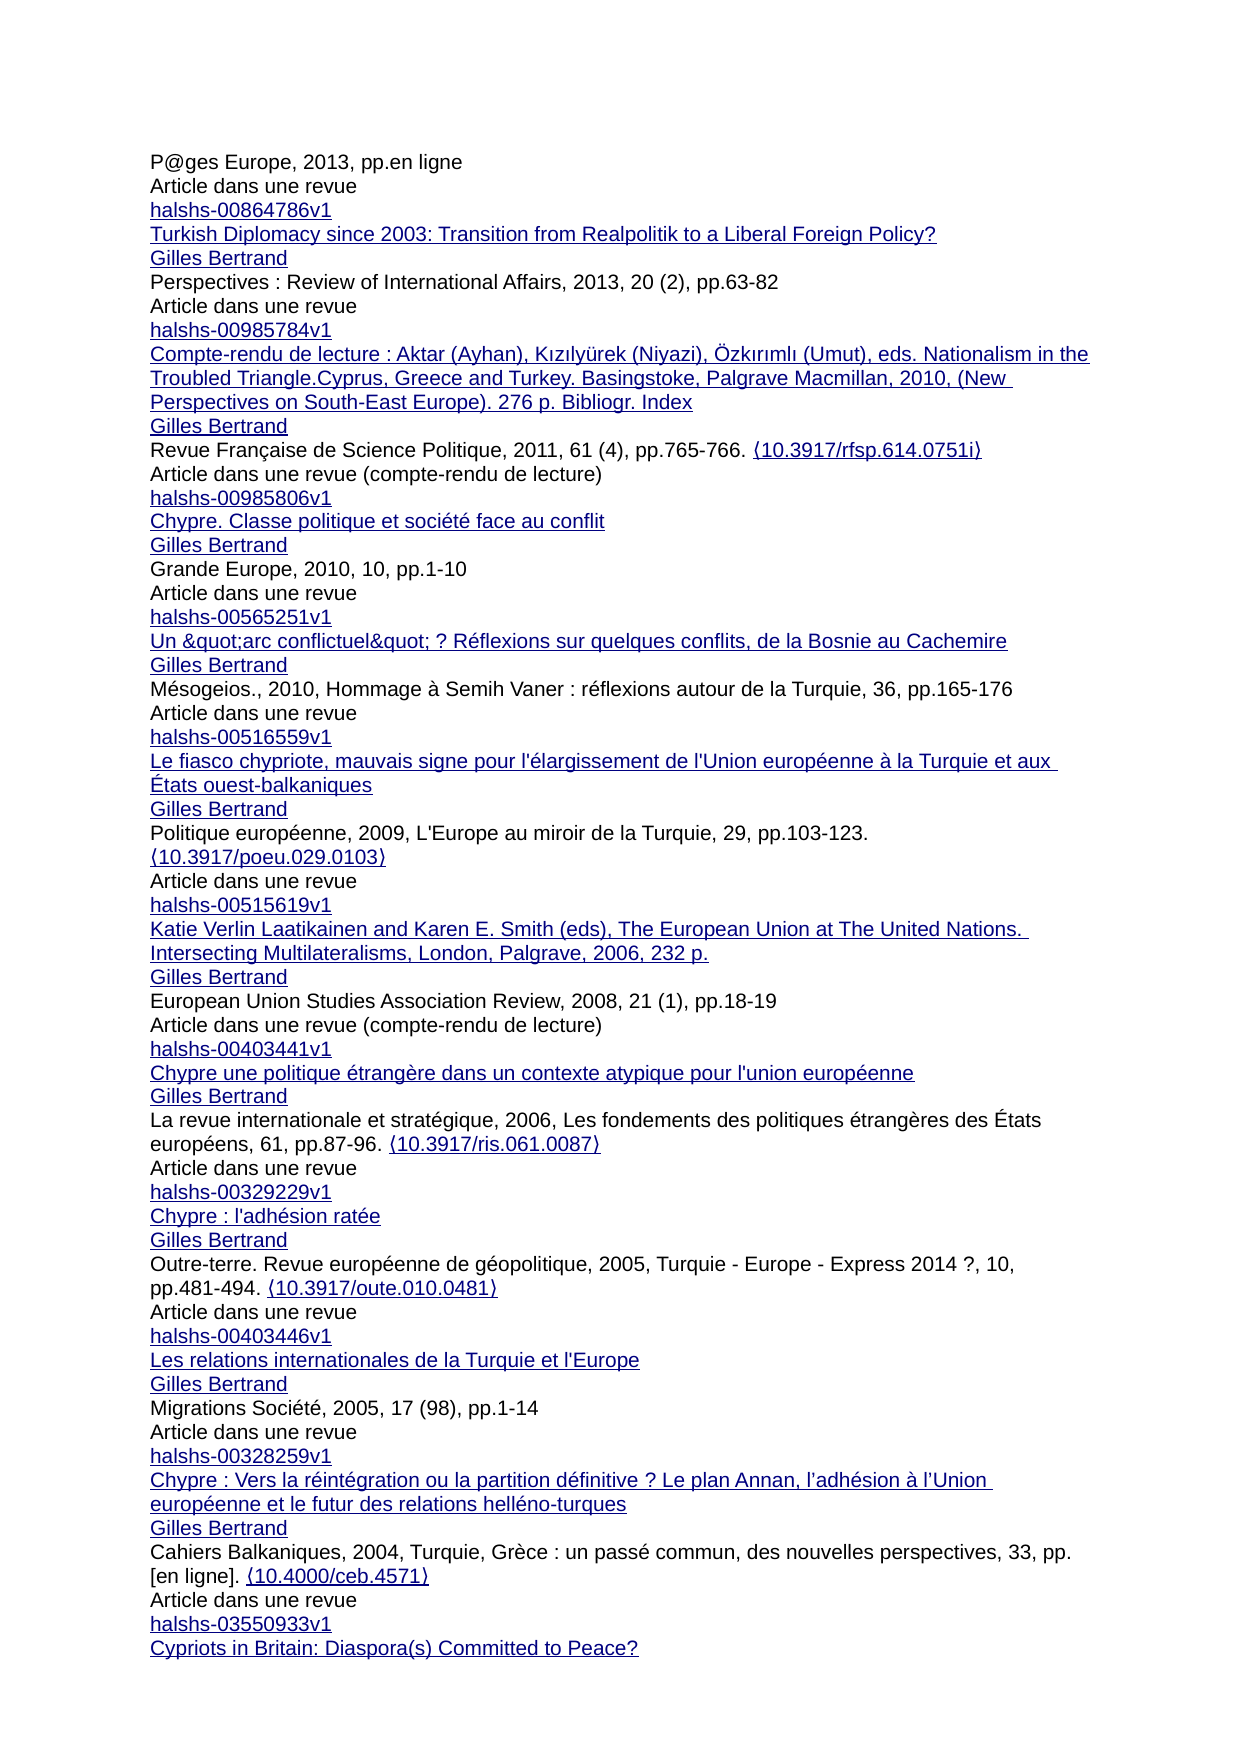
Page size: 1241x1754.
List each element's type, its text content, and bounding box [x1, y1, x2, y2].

table_cell Turkish Diplomacy since 2003: Transition from Realpolitik to a Liberal Foreign Policy? Gilles Bertrand Perspectives : Review of International Affairs, 2013, 20 (2), pp.63-82 Article dans une revue halshs-00985784v1 [150, 222, 1090, 342]
table_cell Troubled Triangle.Cyprus, Greece and Turkey. Basingstoke, Palgrave Macmillan, 2010, (New Perspectives on South-East Europe). 276 p. Bibliogr. Index Gilles Bertrand Revue Française de Science Politique, 2011, 61 (4), pp.765-766. ⟨10.3917/rfsp.614.0751i⟩ Article dans une revue (compte-rendu de lecture) halshs-00985806v1 [150, 364, 1090, 509]
table_cell Un &quot;arc conflictuel&quot; ? Réflexions sur quelques conflits, de la Bosnie au Cachemire Gilles Bertrand Mésogeios., 2010, Hommage à Semih Vaner : réflexions autour de la Turquie, 36, pp.165-176 Article dans une revue halshs-00516559v1 [150, 629, 1090, 749]
table_cell P@ges Europe, 2013, pp.en ligne Article dans une revue halshs-00864786v1 [150, 150, 1090, 222]
table_cell Chypre : l'adhésion ratée Gilles Bertrand Outre-terre. Revue européenne de géopolitique, 2005, Turquie - Europe - Express 2014 ?, 10, pp.481-494. ⟨10.3917/oute.010.0481⟩ Article dans une revue halshs-00403446v1 [150, 1204, 1090, 1348]
table_cell Chypre : Vers la réintégration ou la partition définitive ? Le plan Annan, l’adhésion à l’Union européenne et le futur des relations helléno-turques Gilles Bertrand Cahiers Balkaniques, 2004, Turquie, Grèce : un passé commun, des nouvelles perspectives, 33, pp.[en ligne]. ⟨10.4000/ceb.4571⟩ Article dans une revue halshs-03550933v1 [150, 1468, 1090, 1635]
table_cell Compte-rendu de lecture : Aktar (Ayhan), Kızılyürek (Niyazi), Özkırımlı (Umut), eds. Nationalism in the [150, 342, 1090, 363]
table_cell Chypre une politique étrangère dans un contexte atypique pour l'union européenne Gilles Bertrand La revue internationale et stratégique, 2006, Les fondements des politiques étrangères des États européens, 61, pp.87-96. ⟨10.3917/ris.061.0087⟩ Article dans une revue halshs-00329229v1 [150, 1060, 1090, 1204]
table_cell Le fiasco chypriote, mauvais signe pour l'élargissement de l'Union européenne à la Turquie et aux États ouest-balkaniques Gilles Bertrand Politique européenne, 2009, L'Europe au miroir de la Turquie, 29, pp.103-123. ⟨10.3917/poeu.029.0103⟩ Article dans une revue halshs-00515619v1 [150, 749, 1090, 917]
table_cell Cypriots in Britain: Diaspora(s) Committed to Peace? [150, 1635, 1090, 1659]
table_cell Les relations internationales de la Turquie et l'Europe Gilles Bertrand Migrations Société, 2005, 17 (98), pp.1-14 Article dans une revue halshs-00328259v1 [150, 1348, 1090, 1468]
table_cell Katie Verlin Laatikainen and Karen E. Smith (eds), The European Union at The United Nations. Intersecting Multilateralisms, London, Palgrave, 2006, 232 p. Gilles Bertrand European Union Studies Association Review, 2008, 21 (1), pp.18-19 Article dans une revue (compte-rendu de lecture) halshs-00403441v1 [150, 917, 1090, 1060]
table_cell Chypre. Classe politique et société face au conflit Gilles Bertrand Grande Europe, 2010, 10, pp.1-10 Article dans une revue halshs-00565251v1 [150, 509, 1090, 629]
